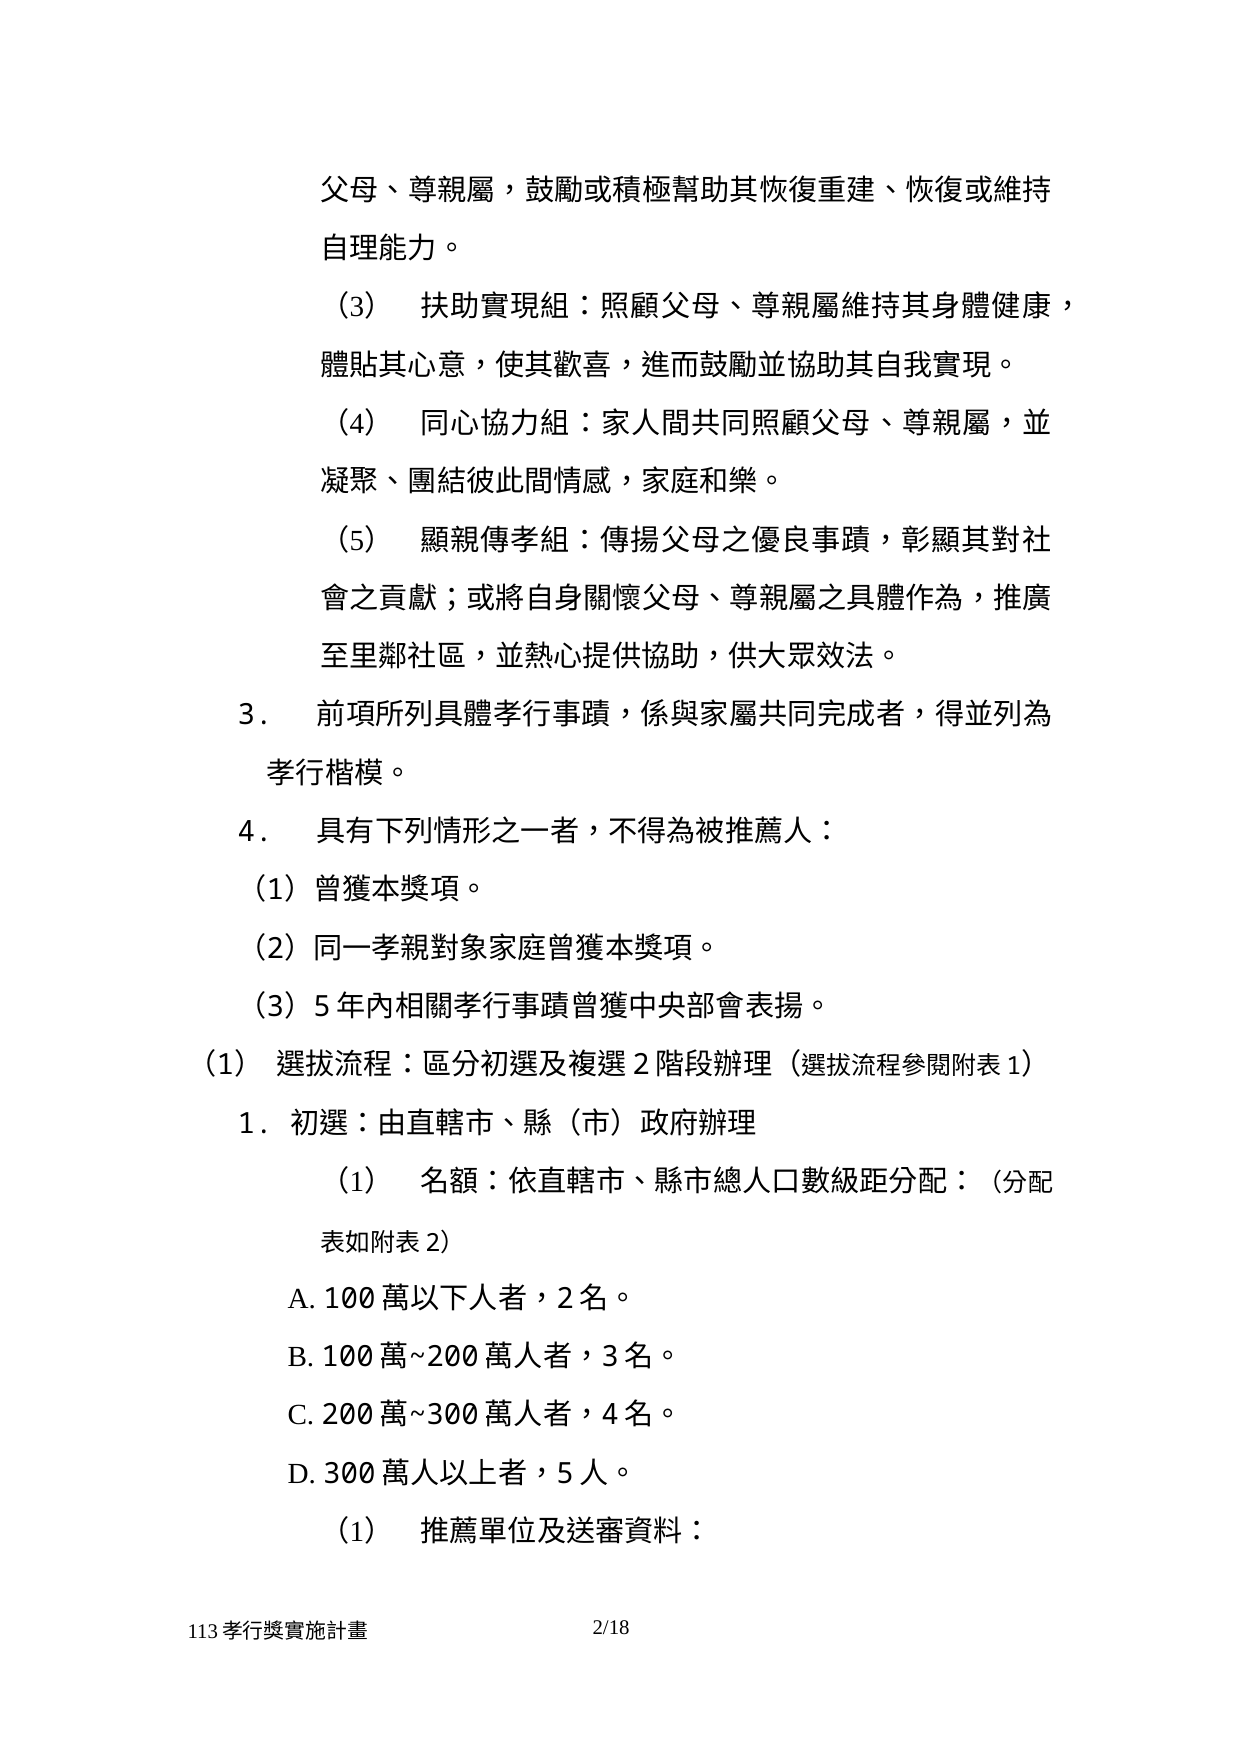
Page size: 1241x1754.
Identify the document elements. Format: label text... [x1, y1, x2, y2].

list 100萬以下人者，2名。 [287, 1258, 1053, 1317]
list 200萬~300萬人者，4名。 [287, 1375, 1053, 1433]
list 名額：依直轄市、縣市總人口數級距分配：（分配表如附表2） [320, 1142, 1053, 1258]
list 扶助實現組：照顧父母、尊親屬維持其身體健康，體貼其心意，使其歡喜，進而鼓勵並協助其自我實現。 [320, 267, 1053, 383]
list 父母、尊親屬，鼓勵或積極幫助其恢復重建、恢復或維持自理能力。 [320, 150, 1053, 267]
text （2）同一孝親對象家庭曾獲本獎項。 [237, 908, 1053, 967]
list 300萬人以上者，5人。 [287, 1433, 1053, 1492]
list 同心協力組：家人間共同照顧父母、尊親屬，並凝聚、團結彼此間情感，家庭和樂。 [320, 383, 1053, 500]
text （1）曾獲本獎項。 [237, 850, 1053, 908]
list 推薦單位及送審資料： [320, 1492, 1053, 1550]
text （3）5年內相關孝行事蹟曾獲中央部會表揚。 [237, 967, 1053, 1025]
list 具有下列情形之一者，不得為被推薦人： [237, 792, 1053, 850]
list 顯親傳孝組：傳揚父母之優良事蹟，彰顯其對社會之貢獻；或將自身關懷父母、尊親屬之具體作為，推廣至里鄰社區，並熱心提供協助，供大眾效法。 [320, 500, 1053, 675]
list 初選：由直轄市、縣（市）政府辦理 [237, 1083, 1053, 1142]
list 前項所列具體孝行事蹟，係與家屬共同完成者，得並列為孝行楷模。 [237, 675, 1053, 792]
list 100萬~200萬人者，3名。 [287, 1317, 1053, 1375]
list 選拔流程：區分初選及複選2階段辦理（選拔流程參閱附表1） [187, 1025, 1053, 1083]
